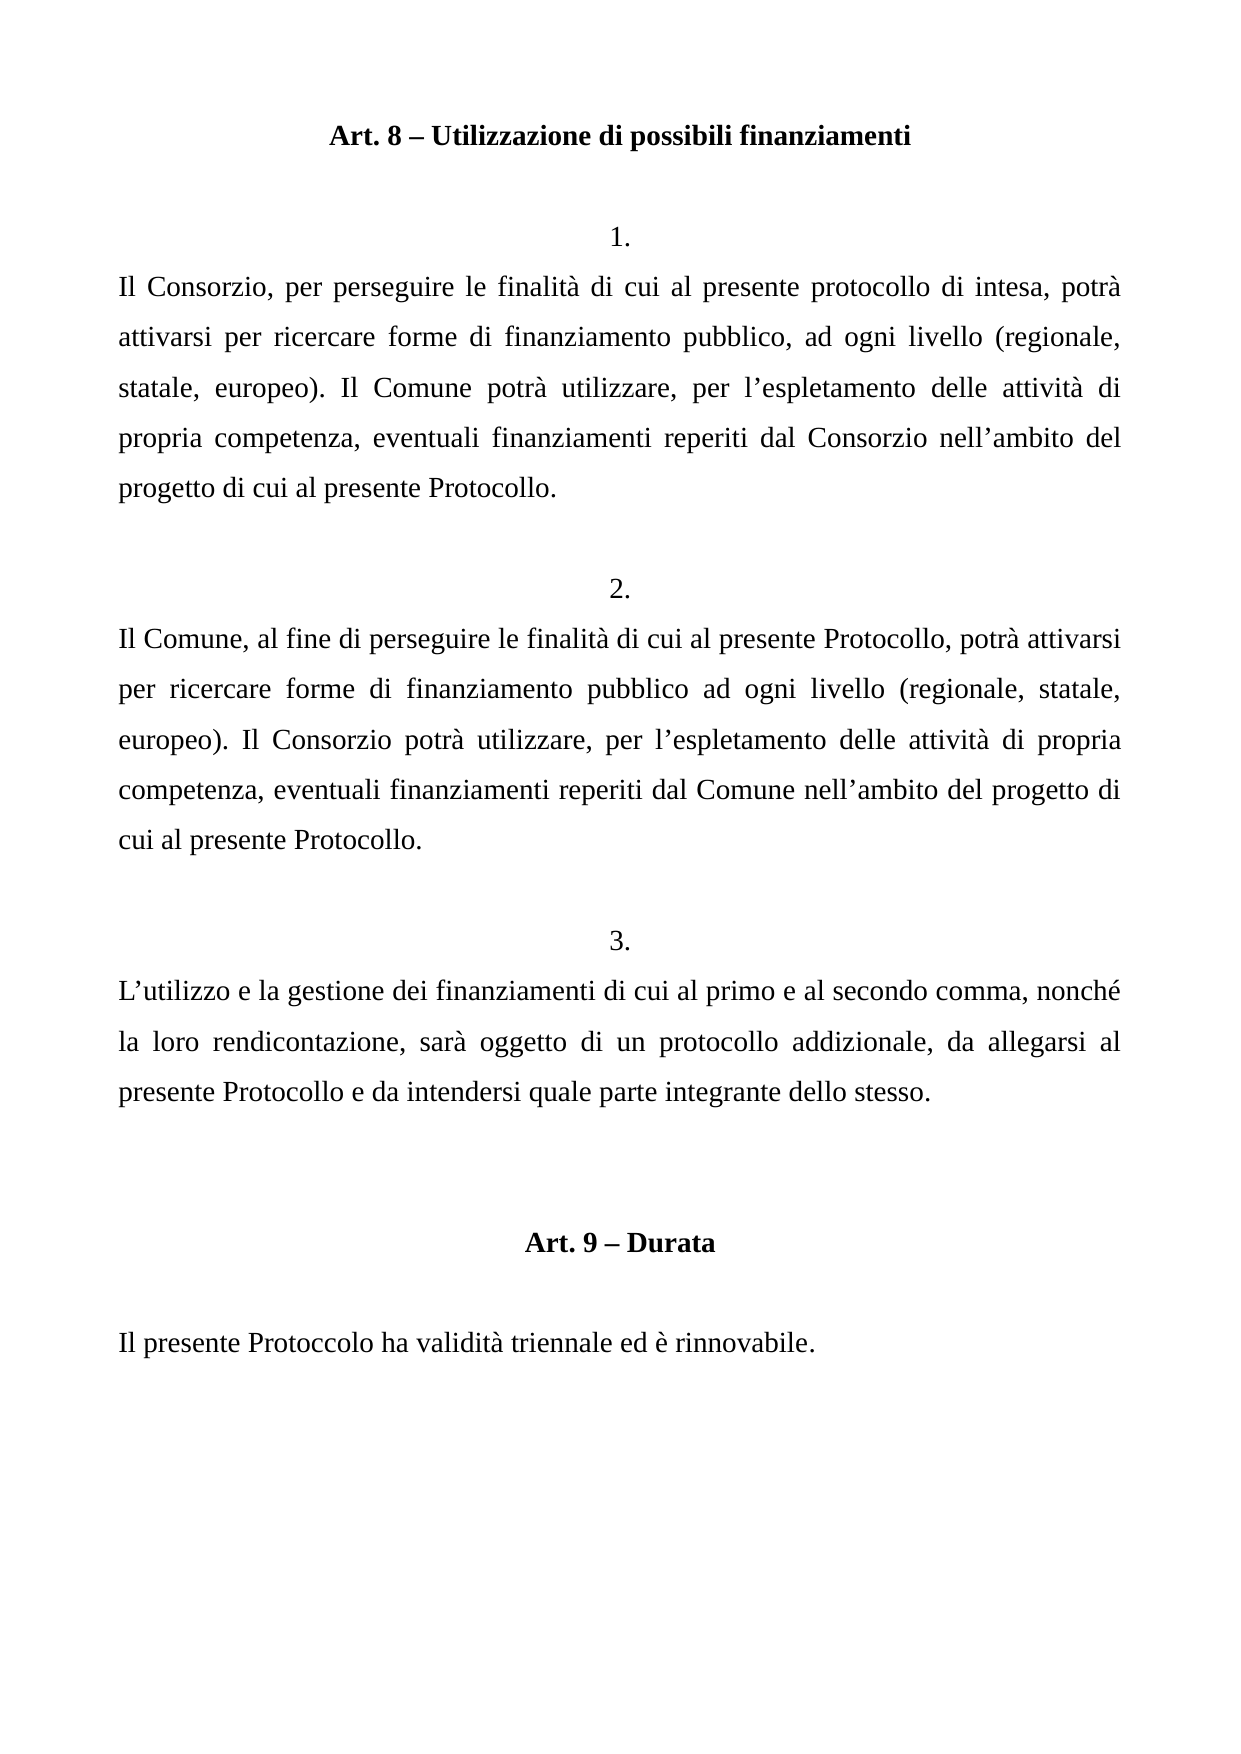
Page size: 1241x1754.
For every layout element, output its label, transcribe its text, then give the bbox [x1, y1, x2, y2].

text Art. 9 – Durata [118, 1225, 1122, 1258]
text Art. 8 – Utilizzazione di possibili finanziamenti [118, 118, 1122, 152]
text Il Comune, al fine di perseguire le finalità di cui al presente Protocollo, potrà attivarsi per ricercare forme di finanziamento pubblico ad ogni livello (regionale, statale, europeo). Il Consorzio potrà utilizzare, per l’espletamento delle attività di propria competenza, eventuali finanziamenti reperiti dal Comune nell’ambito del progetto di cui al presente Protocollo. [118, 621, 1122, 856]
text 3. [118, 923, 1122, 957]
text L’utilizzo e la gestione dei finanziamenti di cui al primo e al secondo comma, nonché la loro rendicontazione, sarà oggetto di un protocollo addizionale, da allegarsi al presente Protocollo e da intendersi quale parte integrante dello stesso. [118, 973, 1122, 1108]
text Il Consorzio, per perseguire le finalità di cui al presente protocollo di intesa, potrà attivarsi per ricercare forme di finanziamento pubblico, ad ogni livello (regionale, statale, europeo). Il Comune potrà utilizzare, per l’espletamento delle attività di propria competenza, eventuali finanziamenti reperiti dal Consorzio nell’ambito del progetto di cui al presente Protocollo. [118, 269, 1122, 504]
text 2. [118, 571, 1122, 604]
text Il presente Protoccolo ha validità triennale ed è rinnovabile. [118, 1326, 1122, 1359]
text 1. [118, 219, 1122, 252]
